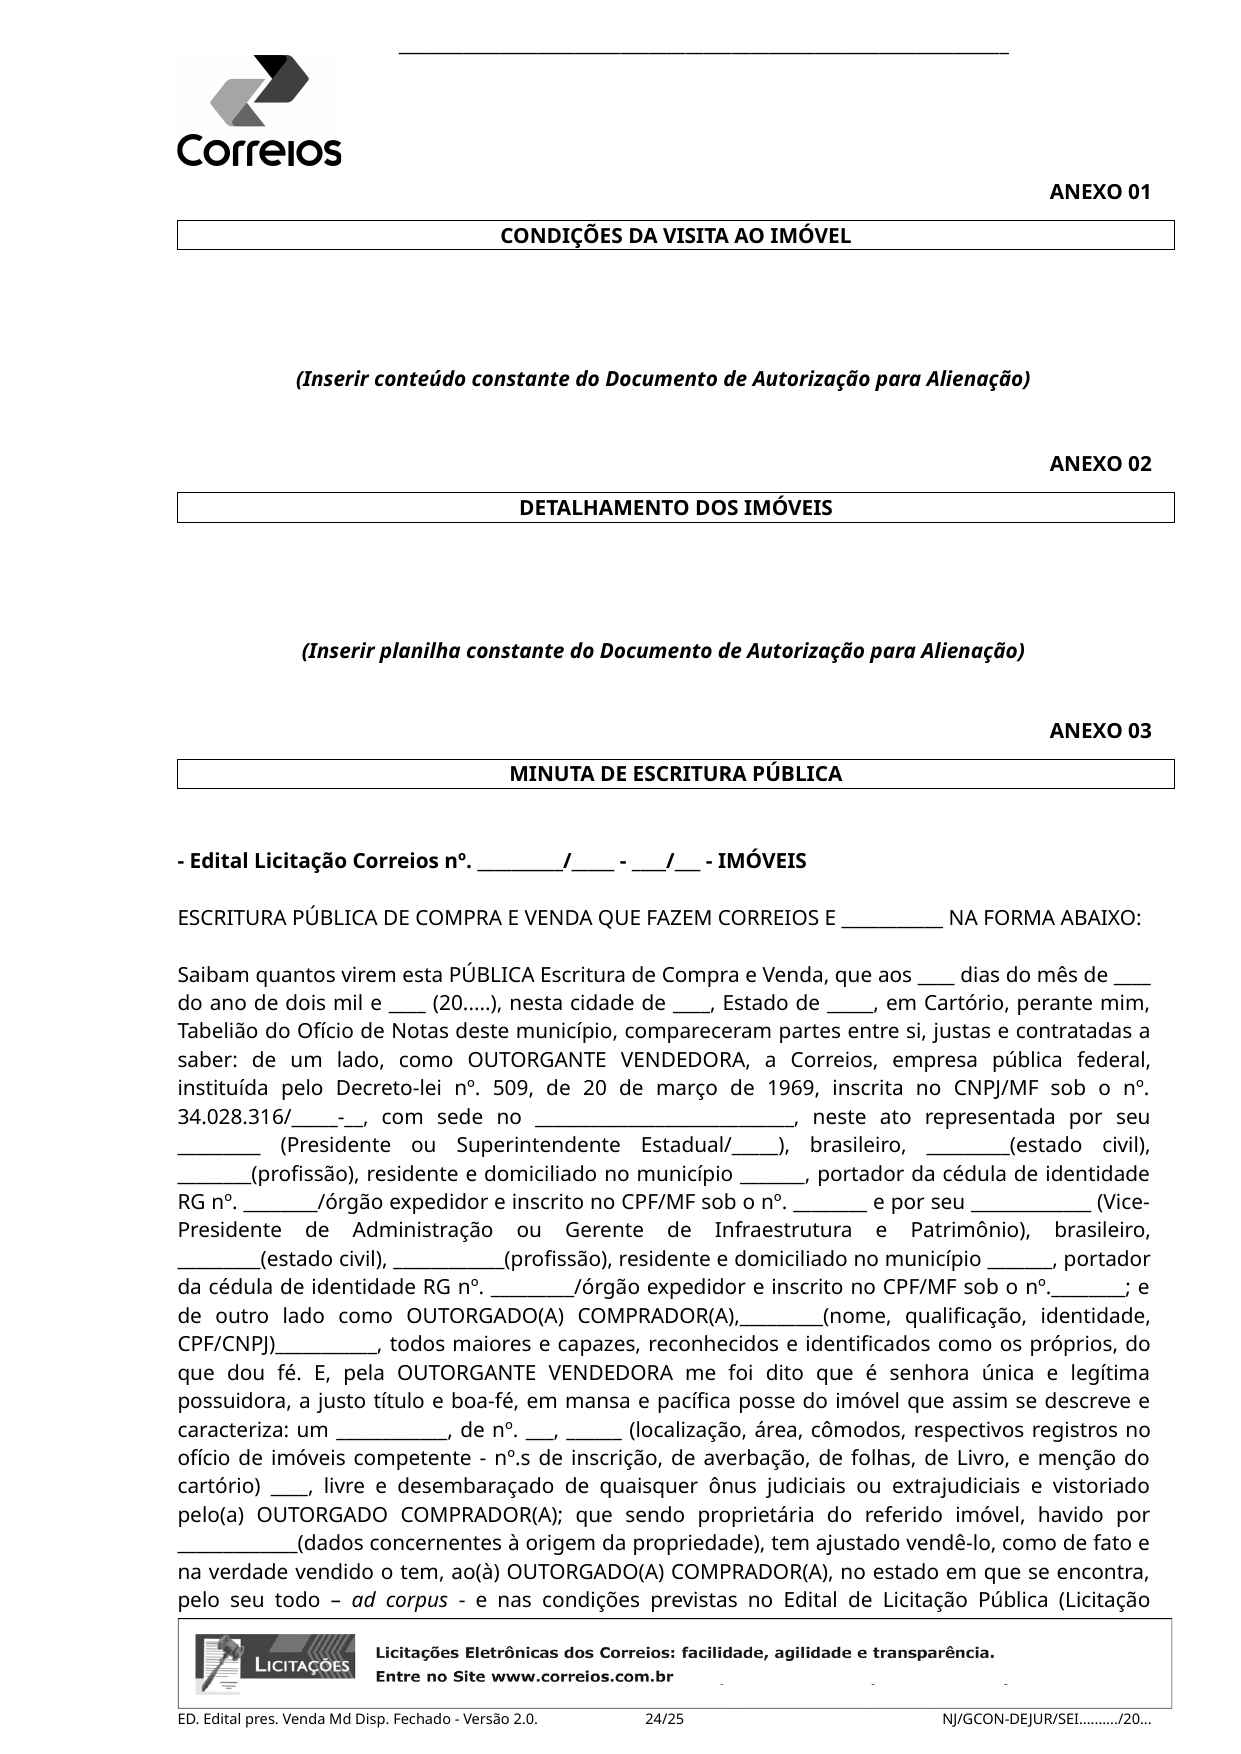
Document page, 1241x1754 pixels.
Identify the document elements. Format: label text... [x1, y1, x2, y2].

table_header MINUTA DE ESCRITURA PÚBLICA [178, 760, 1174, 788]
text (Inserir conteúdo constante do Documento de Autorização para Alienação) [177, 364, 1152, 393]
text ANEXO 02 [177, 449, 1152, 478]
text Saibam quantos virem esta PÚBLICA Escritura de Compra e Venda, que aos ____ dias do mês de ____ do ano de dois mil e ____ (20.....), nesta cidade de ____, Estado de _____, em Cartório, perante mim, Tabelião do Ofício de Notas deste município, compareceram partes entre si, justas e contratadas a saber: de um lado, como OUTORGANTE VENDEDORA, a Correios, empresa pública federal, instituída pelo Decreto-lei nº. 509, de 20 de março de 1969, inscrita no CNPJ/MF sob o nº. 34.028.316/_____-__, com sede no ____________________________, neste ato representada por seu _________ (Presidente ou Superintendente Estadual/_____), brasileiro, _________(estado civil), ________(profissão), residente e domiciliado no município _______, portador da cédula de identidade RG nº. ________/órgão expedidor e inscrito no CPF/MF sob o nº. ________ e por seu _____________ (Vice-Presidente de Administração ou Gerente de Infraestrutura e Patrimônio), brasileiro, _________(estado civil), ____________(profissão), residente e domiciliado no município _______, portador da cédula de identidade RG nº. _________/órgão expedidor e inscrito no CPF/MF sob o nº.________; e de outro lado como OUTORGADO(A) COMPRADOR(A),_________(nome, qualificação, identidade, CPF/CNPJ)___________, todos maiores e capazes, reconhecidos e identificados como os próprios, do que dou fé. E, pela OUTORGANTE VENDEDORA me foi dito que é senhora única e legítima possuidora, a justo título e boa-fé, em mansa e pacífica posse do imóvel que assim se descreve e caracteriza: um ____________, de nº. ___, ______ (localização, área, cômodos, respectivos registros no ofício de imóveis competente - nº.s de inscrição, de averbação, de folhas, de Livro, e menção do cartório) ____, livre e desembaraçado de quaisquer ônus judiciais ou extrajudiciais e vistoriado pelo(a) OUTORGADO COMPRADOR(A); que sendo proprietária do referido imóvel, havido por _____________(dados concernentes à origem da propriedade), tem ajustado vendê-lo, como de fato e na verdade vendido o tem, ao(à) OUTORGADO(A) COMPRADOR(A), no estado em que se encontra, pelo seu todo – ad corpus - e nas condições previstas no Edital de Licitação Pública (Licitação [177, 960, 1152, 1614]
text ANEXO 01 [177, 177, 1152, 206]
text ESCRITURA PÚBLICA DE COMPRA E VENDA QUE FAZEM CORREIOS E ___________ NA FORMA ABAIXO: [177, 903, 1152, 931]
table_header DETALHAMENTO DOS IMÓVEIS [178, 493, 1174, 522]
table_header CONDIÇÕES DA VISITA AO IMÓVEL [178, 221, 1174, 249]
text ANEXO 03 [177, 716, 1152, 744]
text (Inserir planilha constante do Documento de Autorização para Alienação) [177, 636, 1152, 665]
text - Edital Licitação Correios nº. __________/_____ - ____/___ - IMÓVEIS [177, 846, 1152, 874]
